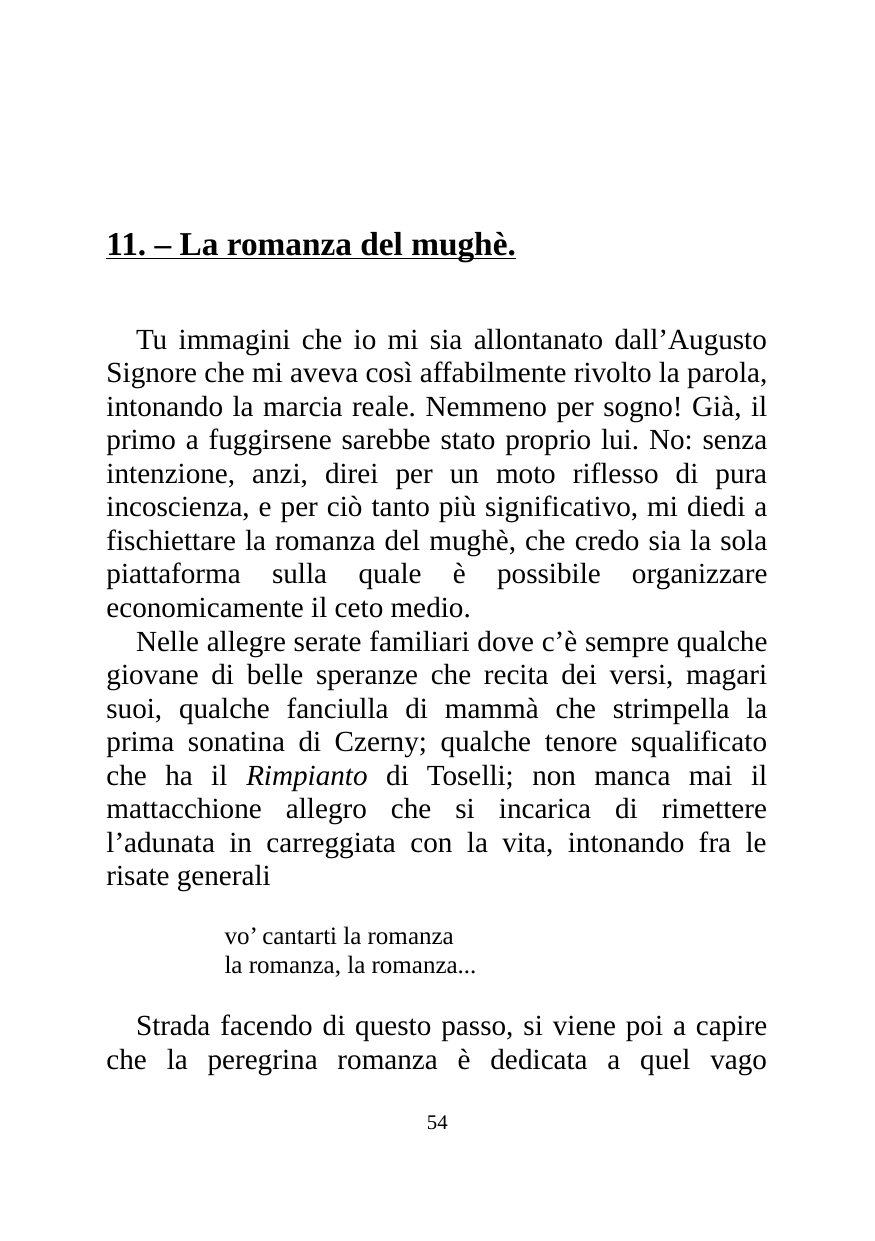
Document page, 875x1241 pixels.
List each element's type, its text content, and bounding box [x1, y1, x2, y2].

text vo’ cantarti la romanza la romanza, la romanza... [224, 921, 768, 979]
text Strada facendo di questo passo, si viene poi a capire che la peregrina romanza è dedicata a quel vago [106, 1008, 768, 1076]
text Nelle allegre serate familiari dove c’è sempre qualche giovane di belle speranze che recita dei versi, magari suoi, qualche fanciulla di mammà che strimpella la prima sonatina di Czerny; qualche tenore squalificato che ha il Rimpianto di Toselli; non manca mai il mattacchione allegro che si incarica di rimettere l’adunata in carreggiata con la vita, intonando fra le risate generali [106, 624, 768, 892]
subtitle 11. – La romanza del mughè. [106, 224, 768, 263]
text Tu immagini che io mi sia allontanato dall’Augusto Signore che mi aveva così affabilmente rivolto la parola, intonando la marcia reale. Nemmeno per sogno! Già, il primo a fuggirsene sarebbe stato proprio lui. No: senza intenzione, anzi, direi per un moto riflesso di pura incoscienza, e per ciò tanto più significativo, mi diedi a fischiettare la romanza del mughè, che credo sia la sola piattaforma sulla quale è possibile organizzare economicamente il ceto medio. [106, 322, 768, 624]
